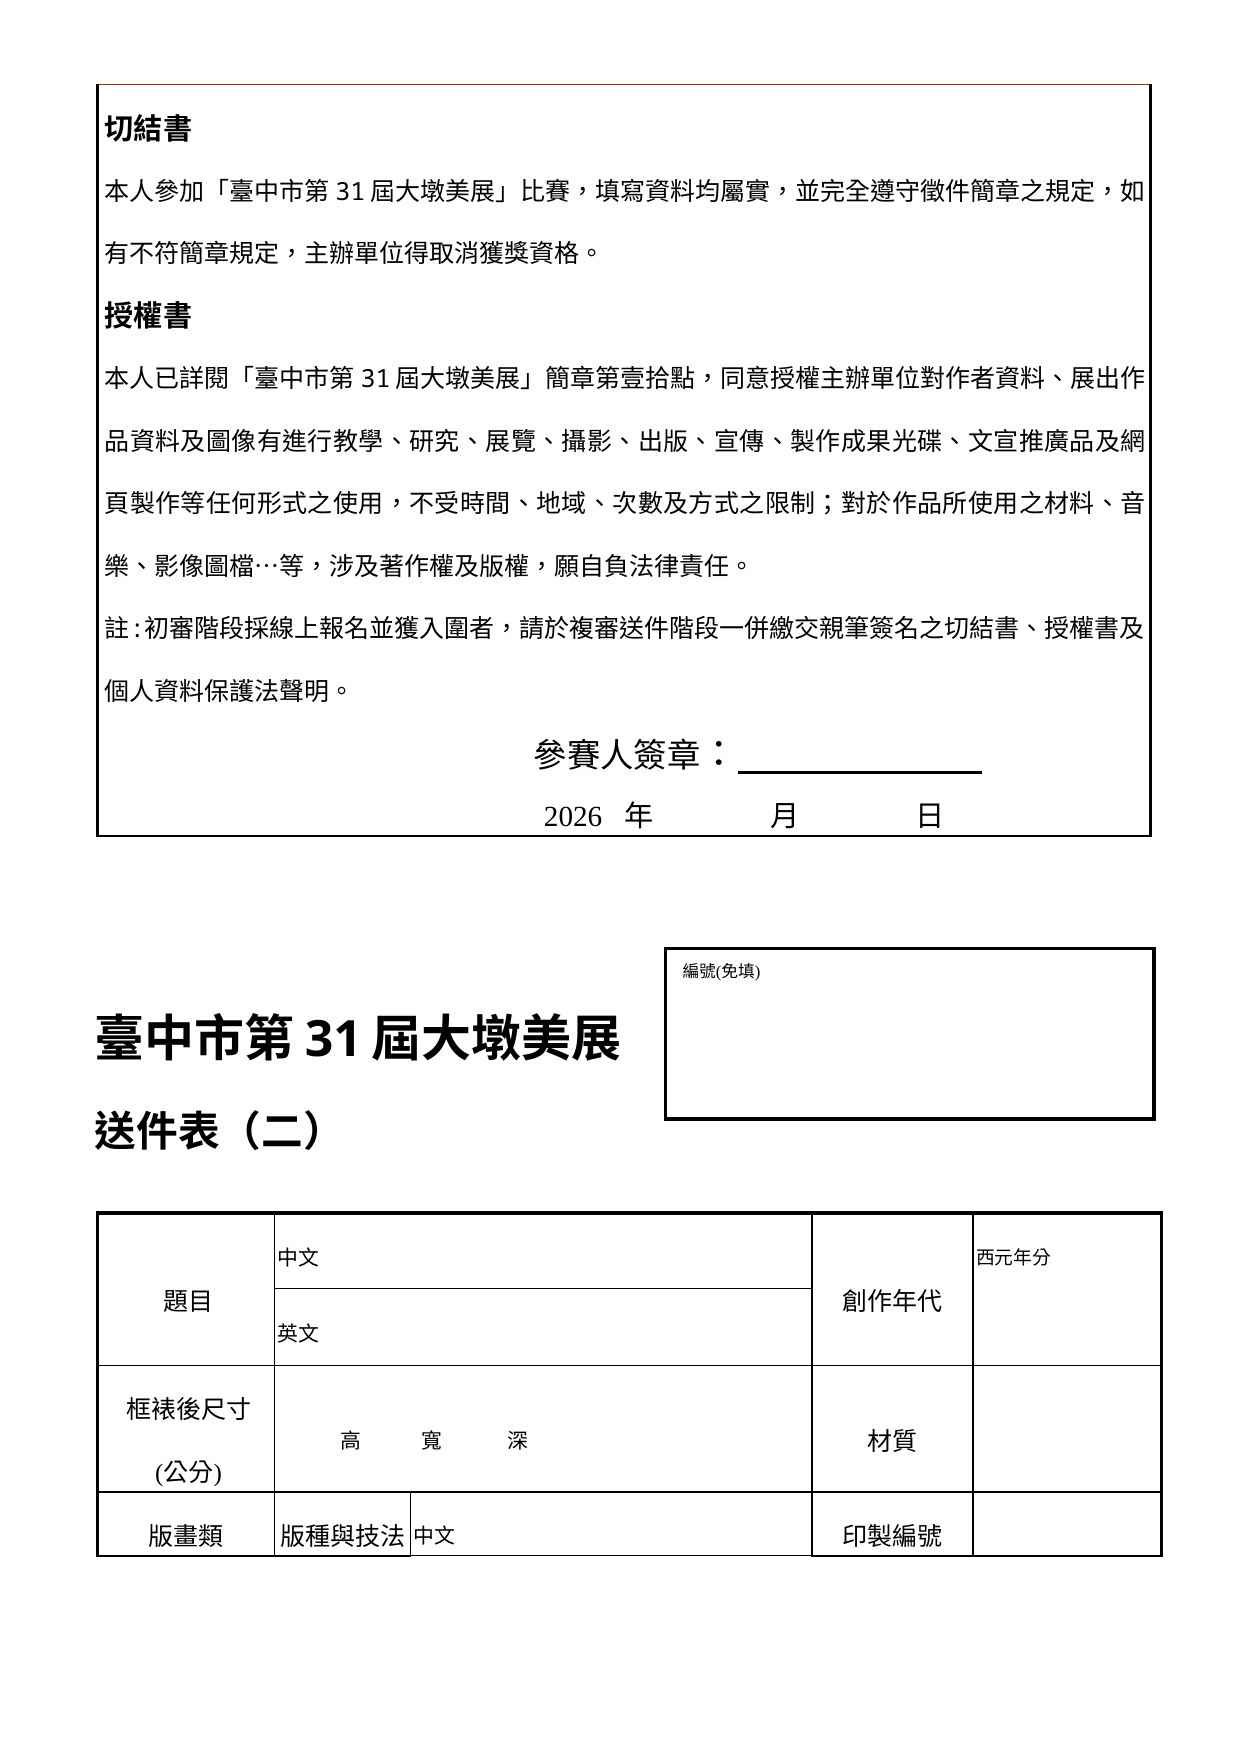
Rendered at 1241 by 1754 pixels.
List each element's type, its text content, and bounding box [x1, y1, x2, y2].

table_header 題目 [99, 1215, 274, 1364]
table_cell 框裱後尺寸 (公分) [99, 1366, 274, 1491]
table_header 中文 [275, 1215, 811, 1288]
table_cell 高 寬 深 [275, 1366, 811, 1491]
table_cell 版畫類 [99, 1493, 274, 1555]
table_cell 英文 [275, 1289, 811, 1364]
table_header 創作年代 [813, 1215, 972, 1364]
table_header 西元年分 [974, 1215, 1160, 1364]
table_cell 切結書 本人參加「臺中市第31屆大墩美展」比賽，填寫資料均屬實，並完全遵守徵件簡章之規定，如有不符簡章規定，主辦單位得取消獲獎資格。 授權書 本人已詳閱「臺中市第31屆大墩美展」簡章第壹拾點，同意授權主辦單位對作者資料、展出作品資料及圖像有進行教學、研究、展覽、攝影、出版、宣傳、製作成果光碟、文宣推廣品及網頁製作等任何形式之使用，不受時間、地域、次數及方式之限制；對於作品所使用之材料、音樂、影像圖檔…等，涉及著作權及版權，願自負法律責任。 註:初審階段採線上報名並獲入圍者，請於複審送件階段一併繳交親筆簽名之切結書、授權書及個人資料保護法聲明。 參賽人簽章： 2026 年 月 日 [99, 85, 1149, 835]
table_cell 中文 [411, 1493, 811, 1555]
text [667, 950, 1152, 1117]
text 編號(免填) [682, 958, 1137, 982]
table_cell 版種與技法 [275, 1493, 410, 1555]
table_cell [974, 1493, 1160, 1555]
text 臺中市第31屆大墩美展 [94, 961, 664, 1086]
text [1156, 961, 1175, 1086]
text 送件表（二） [94, 1086, 1175, 1149]
table_cell 材質 [813, 1366, 972, 1491]
table_cell [974, 1366, 1160, 1491]
table_cell 印製編號 [813, 1493, 972, 1555]
